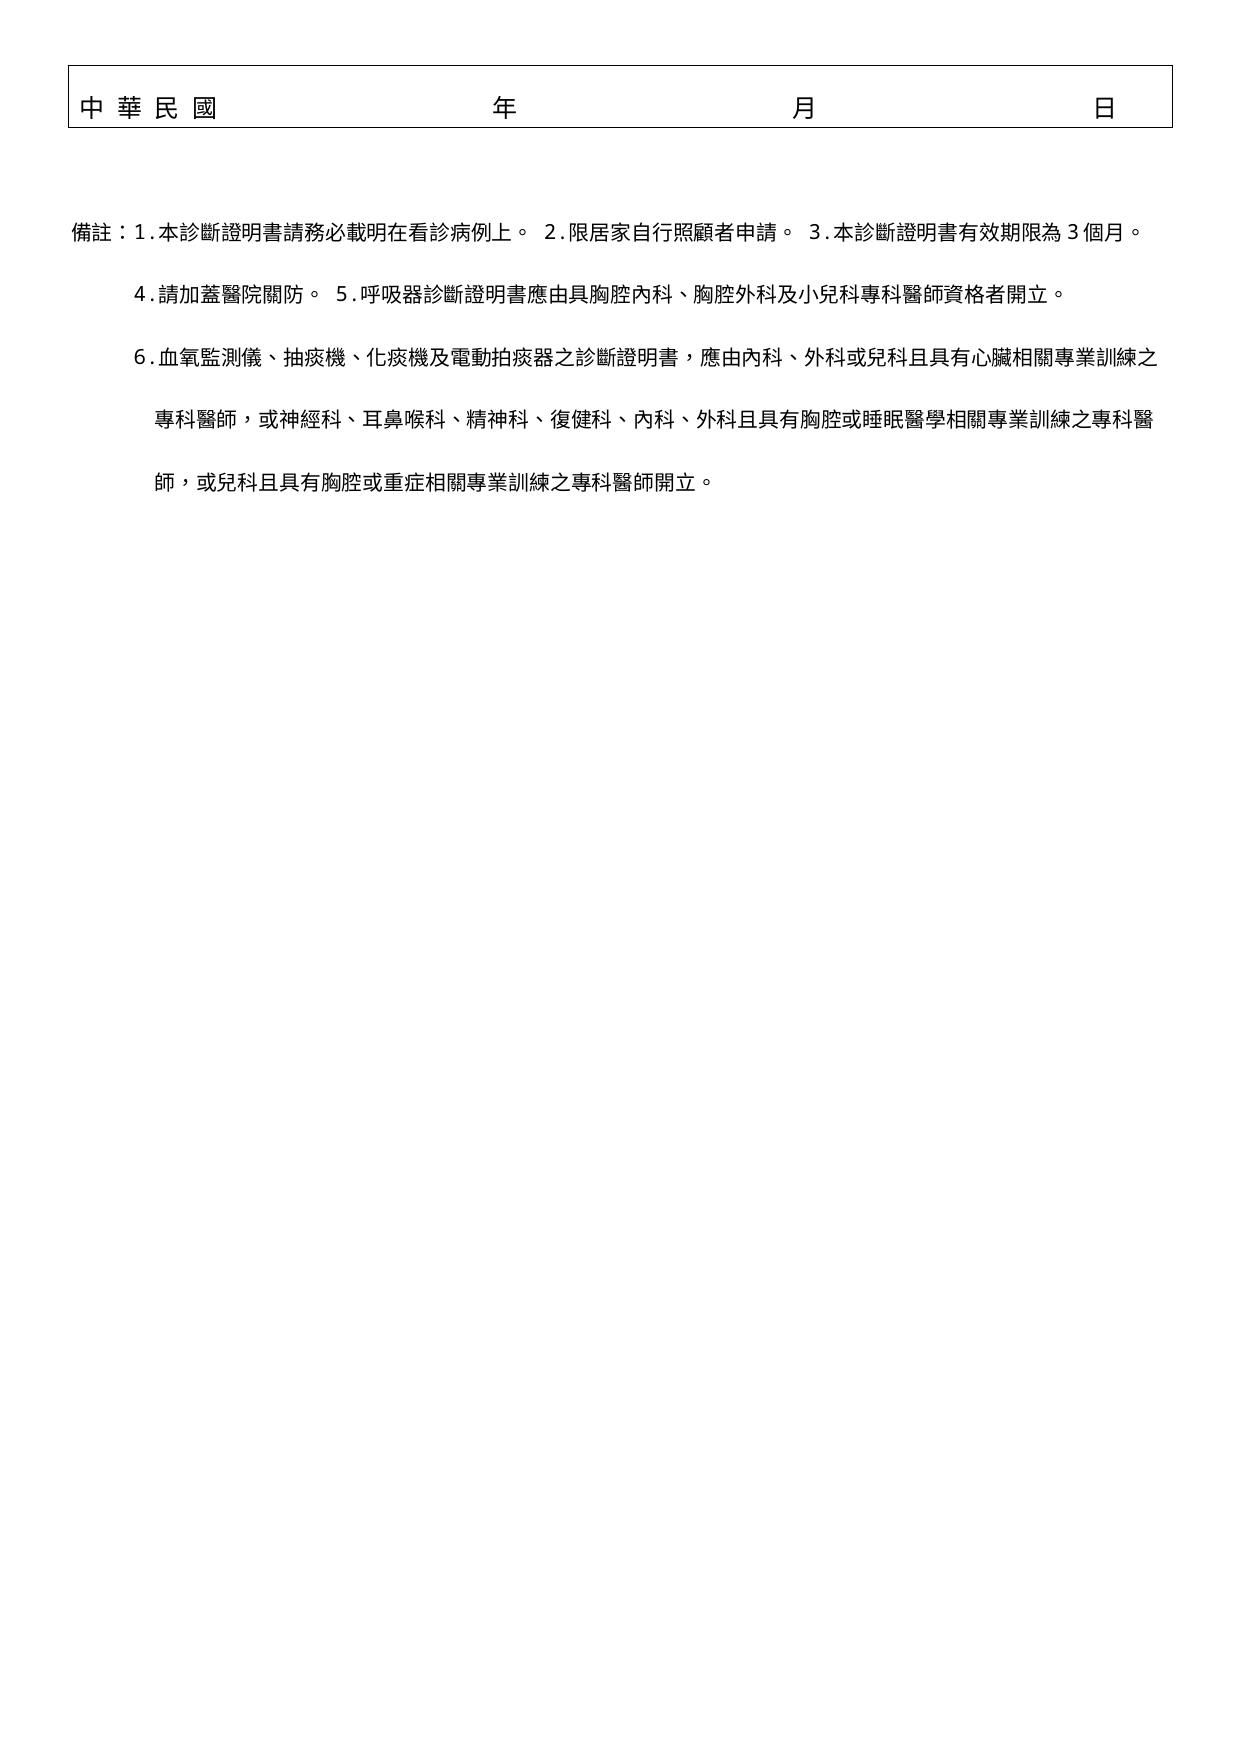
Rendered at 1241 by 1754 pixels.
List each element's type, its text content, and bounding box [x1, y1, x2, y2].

text 4.請加蓋醫院關防。 5.呼吸器診斷證明書應由具胸腔內科、胸腔外科及小兒科專科醫師資格者開立。 [71, 252, 1169, 314]
text 備註：1.本診斷證明書請務必載明在看診病例上。 2.限居家自行照顧者申請。 3.本診斷證明書有效期限為3個月。 [71, 189, 1169, 252]
text 6.血氧監測儀、抽痰機、化痰機及電動拍痰器之診斷證明書，應由內科、外科或兒科且具有心臟相關專業訓練之專科醫師，或神經科、耳鼻喉科、精神科、復健科、內科、外科且具有胸腔或睡眠醫學相關專業訓練之專科醫師，或兒科且具有胸腔或重症相關專業訓練之專科醫師開立。 [71, 314, 1169, 502]
table_cell 中 華 民 國 年 月 日 [69, 66, 1172, 127]
